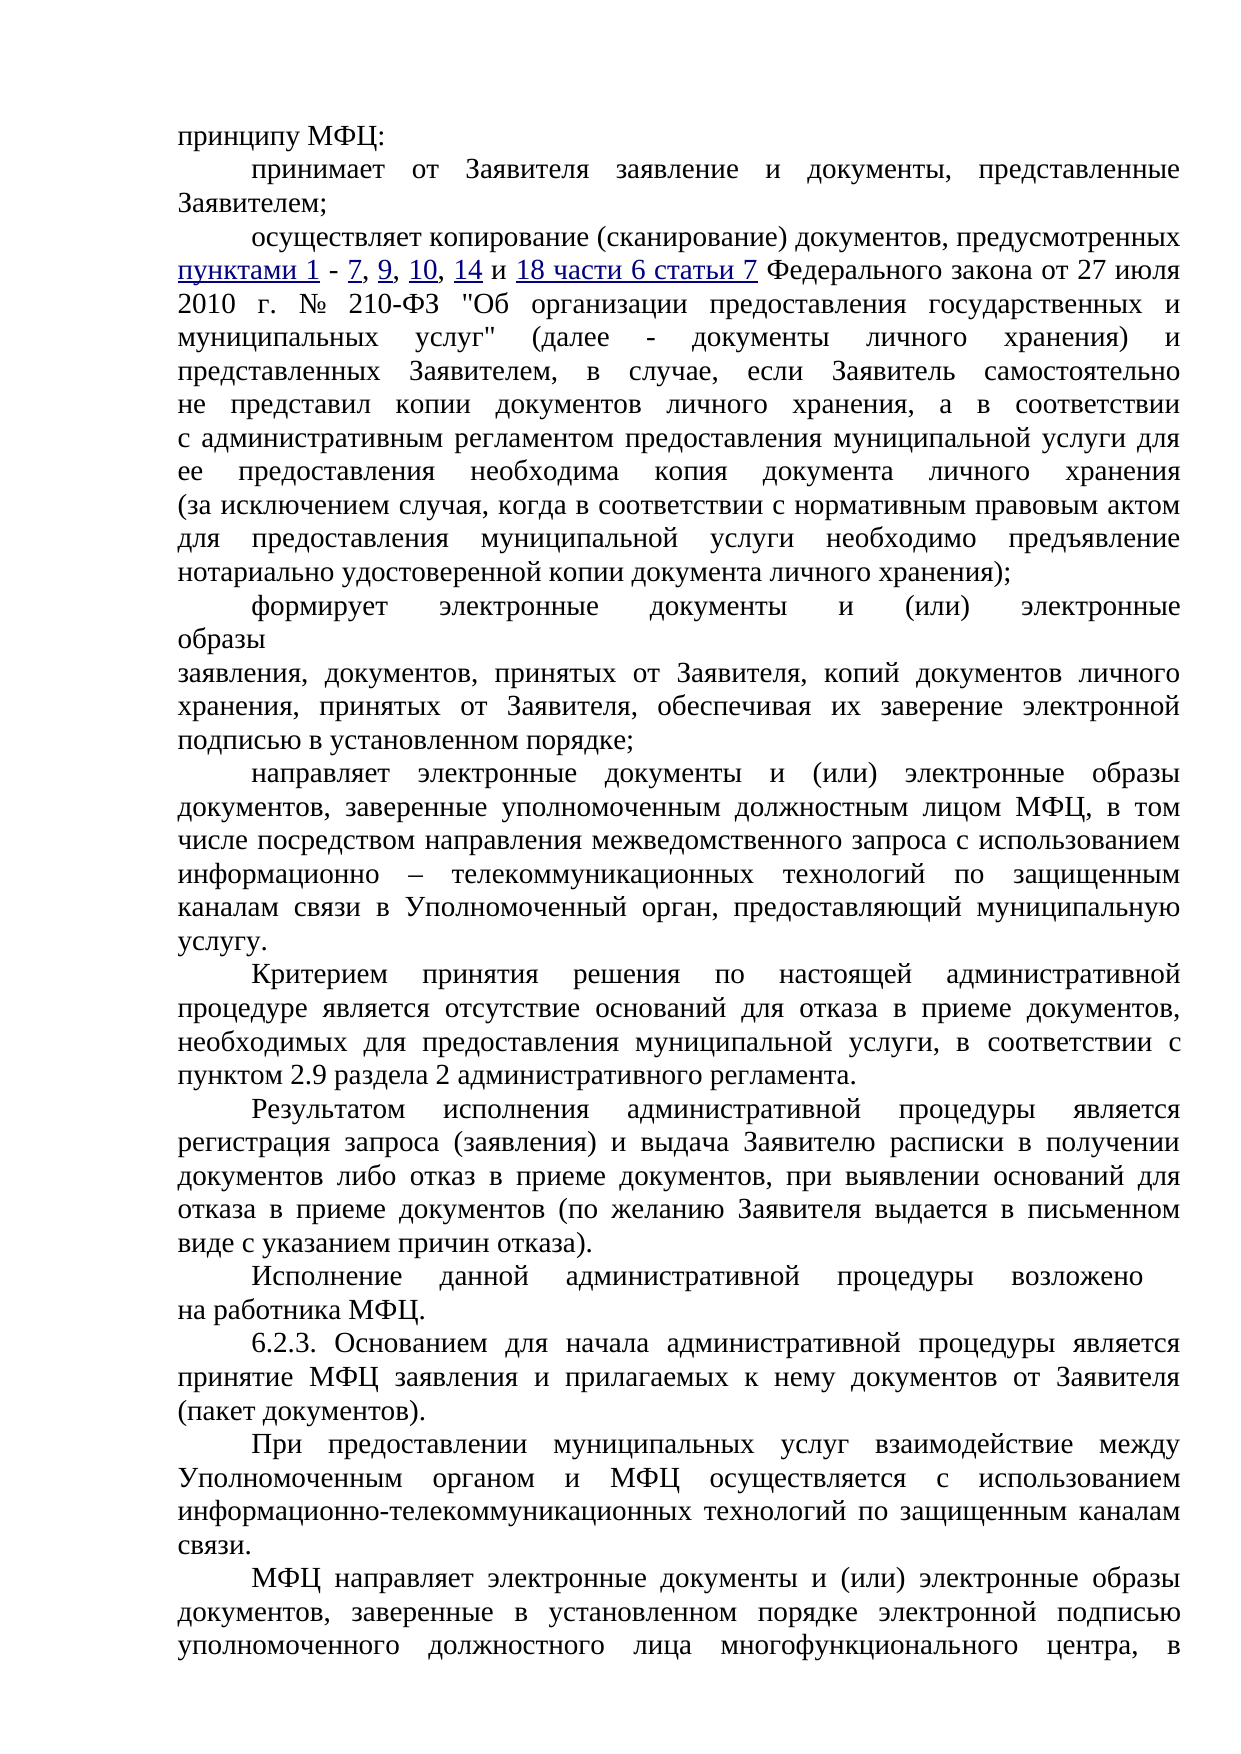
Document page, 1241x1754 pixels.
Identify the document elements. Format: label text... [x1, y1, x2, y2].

text принципу МФЦ: [177, 118, 1181, 152]
text Исполнение данной административной процедуры возложено на работника МФЦ. [177, 1258, 1181, 1326]
text Критерием принятия решения по настоящей административной про­цедуре является отсутствие оснований для отказа в приеме документов, необхо­димых для предоставления муниципальной услуги, в соответствии с пунктом 2.9 раздела 2 административного регламента. [177, 957, 1181, 1091]
text принимает от Заявителя заявление и документы, представленные Заявителем; [177, 152, 1181, 219]
text осуществляет копирование (сканирование) документов, предусмотренных пунктами 1 - 7, 9, 10, 14 и 18 части 6 статьи 7 Федерального закона от 27 июля 2010 г. № 210-ФЗ "Об организации предоставления государственных и муниципальных услуг" (далее - документы личного хранения) и представленных Заявителем, в случае, если Заявитель самостоятельно не представил копии документов личного хранения, а в соответствии с административным регламентом предоставления муниципальной услуги для ее предоставления необходима копия документа личного хранения (за исключением случая, когда в соответствии с нормативным правовым актом для предоставления муниципальной услуги необходимо предъявление нотариально удостоверенной копии документа личного хранения); [177, 219, 1181, 588]
text Результатом исполнения административной процедуры является регистрация запроса (заявления) и выдача Заявителю расписки в получении документов либо отказ в приеме документов, при выявлении оснований для отказа в приеме документов (по желанию Заявителя выдается в письменном виде с указанием причин отказа). [177, 1091, 1181, 1258]
text формирует электронные документы и (или) электронные образы заявления, документов, принятых от Заявителя, копий документов личного хранения, принятых от Заявителя, обеспечивая их заверение электронной подписью в установленном порядке; [177, 588, 1181, 755]
text направляет электронные документы и (или) электронные образы документов, заверенные уполномоченным должностным лицом МФЦ, в том числе посредством направления межведомственного запроса с использованием информационно – телекоммуникационных технологий по защищенным каналам связи в Уполномоченный орган, предоставляющий муниципальную услугу. [177, 755, 1181, 957]
text При предоставлении муниципальных услуг взаимодействие между Уполномоченным органом и МФЦ осуществляется с использованием информационно-телекоммуникационных технологий по защищенным каналам связи. [177, 1426, 1181, 1560]
text МФЦ направляет электронные документы и (или) электронные образы документов, заверенные в установленном порядке элек­тронной подписью уполномоченного должностного лица многофункциональ­ного центра, в [177, 1560, 1181, 1661]
text 6.2.3. Основанием для начала административной процедуры является принятие МФЦ заявления и прилагаемых к нему документов от Заявителя (пакет документов). [177, 1326, 1181, 1426]
